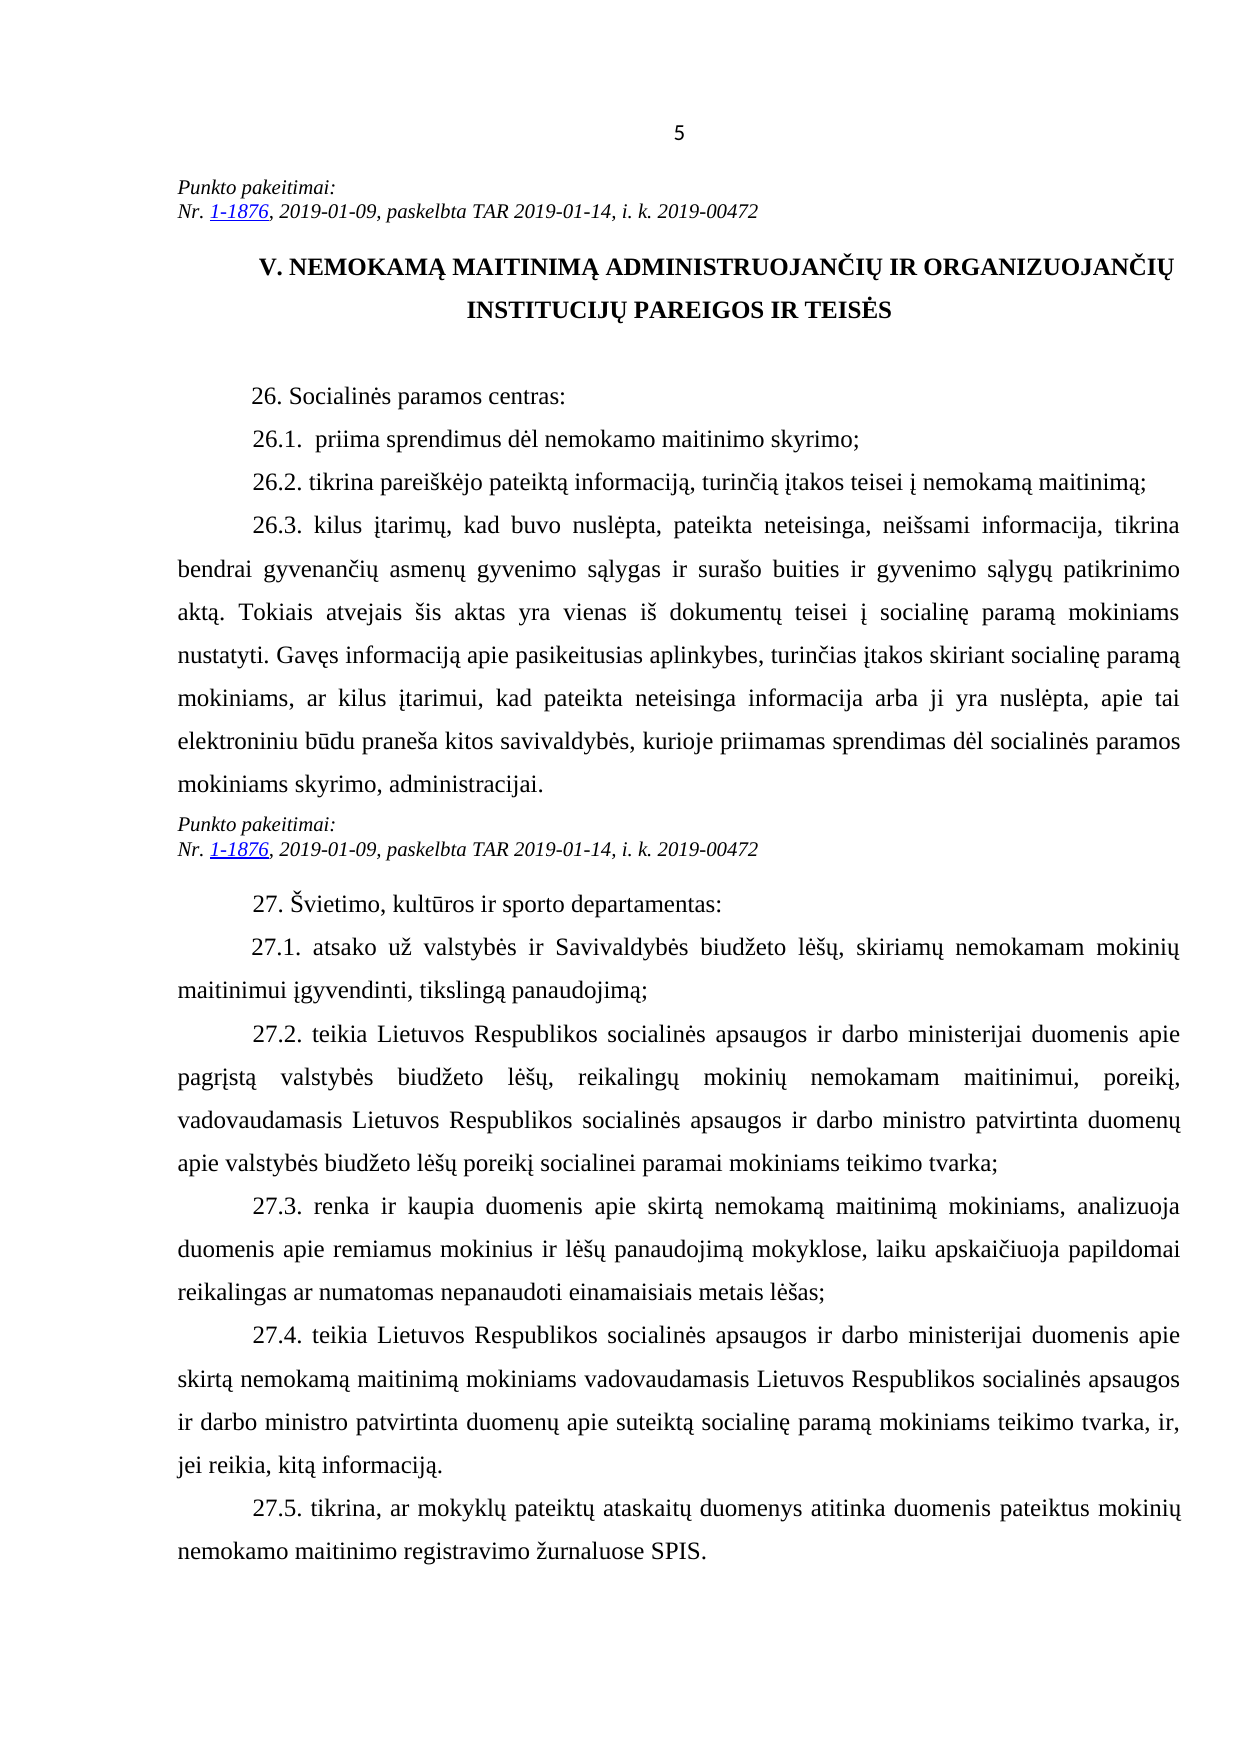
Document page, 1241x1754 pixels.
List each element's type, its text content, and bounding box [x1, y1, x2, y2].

text 26. Socialinės paramos centras: [251, 381, 1181, 410]
text 27.3. renka ir kaupia duomenis apie skirtą nemokamą maitinimą mokiniams, analizuoja duomenis apie remiamus mokinius ir lėšų panaudojimą mokyklose, laiku apskaičiuoja papildomai reikalingas ar numatomas nepanaudoti einamaisiais metais lėšas; [177, 1191, 1181, 1306]
text 27.2. teikia Lietuvos Respublikos socialinės apsaugos ir darbo ministerijai duomenis apie pagrįstą valstybės biudžeto lėšų, reikalingų mokinių nemokamam maitinimui, poreikį, vadovaudamasis Lietuvos Respublikos socialinės apsaugos ir darbo ministro patvirtinta duomenų apie valstybės biudžeto lėšų poreikį socialinei paramai mokiniams teikimo tvarka; [177, 1019, 1181, 1177]
text Punkto pakeitimai: [177, 175, 1181, 199]
text Nr. 1-1876, 2019-01-09, paskelbta TAR 2019-01-14, i. k. 2019-00472 [177, 199, 1181, 223]
text 27.5. tikrina, ar mokyklų pateiktų ataskaitų duomenys atitinka duomenis pateiktus mokinių nemokamo maitinimo registravimo žurnaluose SPIS. [177, 1493, 1181, 1565]
text 27.1. atsako už valstybės ir Savivaldybės biudžeto lėšų, skiriamų nemokamam mokinių maitinimui įgyvendinti, tikslingą panaudojimą; [177, 932, 1181, 1004]
text 26.1. priima sprendimus dėl nemokamo maitinimo skyrimo; [177, 424, 1181, 453]
text 27.4. teikia Lietuvos Respublikos socialinės apsaugos ir darbo ministerijai duomenis apie skirtą nemokamą maitinimą mokiniams vadovaudamasis Lietuvos Respublikos socialinės apsaugos ir darbo ministro patvirtinta duomenų apie suteiktą socialinę paramą mokiniams teikimo tvarka, ir, jei reikia, kitą informaciją. [177, 1321, 1181, 1479]
text Punkto pakeitimai: [177, 812, 1181, 836]
text V. NEMOKAMĄ MAITINIMĄ ADMINISTRUOJANČIŲ IR ORGANIZUOJANČIŲ INSTITUCIJŲ PAREIGOS IR TEISĖS [177, 252, 1181, 324]
text 27. Švietimo, kultūros ir sporto departamentas: [177, 889, 1181, 918]
text Nr. 1-1876, 2019-01-09, paskelbta TAR 2019-01-14, i. k. 2019-00472 [177, 836, 1181, 861]
text 26.2. tikrina pareiškėjo pateiktą informaciją, turinčią įtakos teisei į nemokamą maitinimą; [177, 467, 1181, 496]
text 26.3. kilus įtarimų, kad buvo nuslėpta, pateikta neteisinga, neišsami informacija, tikrina bendrai gyvenančių asmenų gyvenimo sąlygas ir surašo buities ir gyvenimo sąlygų patikrinimo aktą. Tokiais atvejais šis aktas yra vienas iš dokumentų teisei į socialinę paramą mokiniams nustatyti. Gavęs informaciją apie pasikeitusias aplinkybes, turinčias įtakos skiriant socialinę paramą mokiniams, ar kilus įtarimui, kad pateikta neteisinga informacija arba ji yra nuslėpta, apie tai elektroniniu būdu praneša kitos savivaldybės, kurioje priimamas sprendimas dėl socialinės paramos mokiniams skyrimo, administracijai. [177, 511, 1181, 798]
